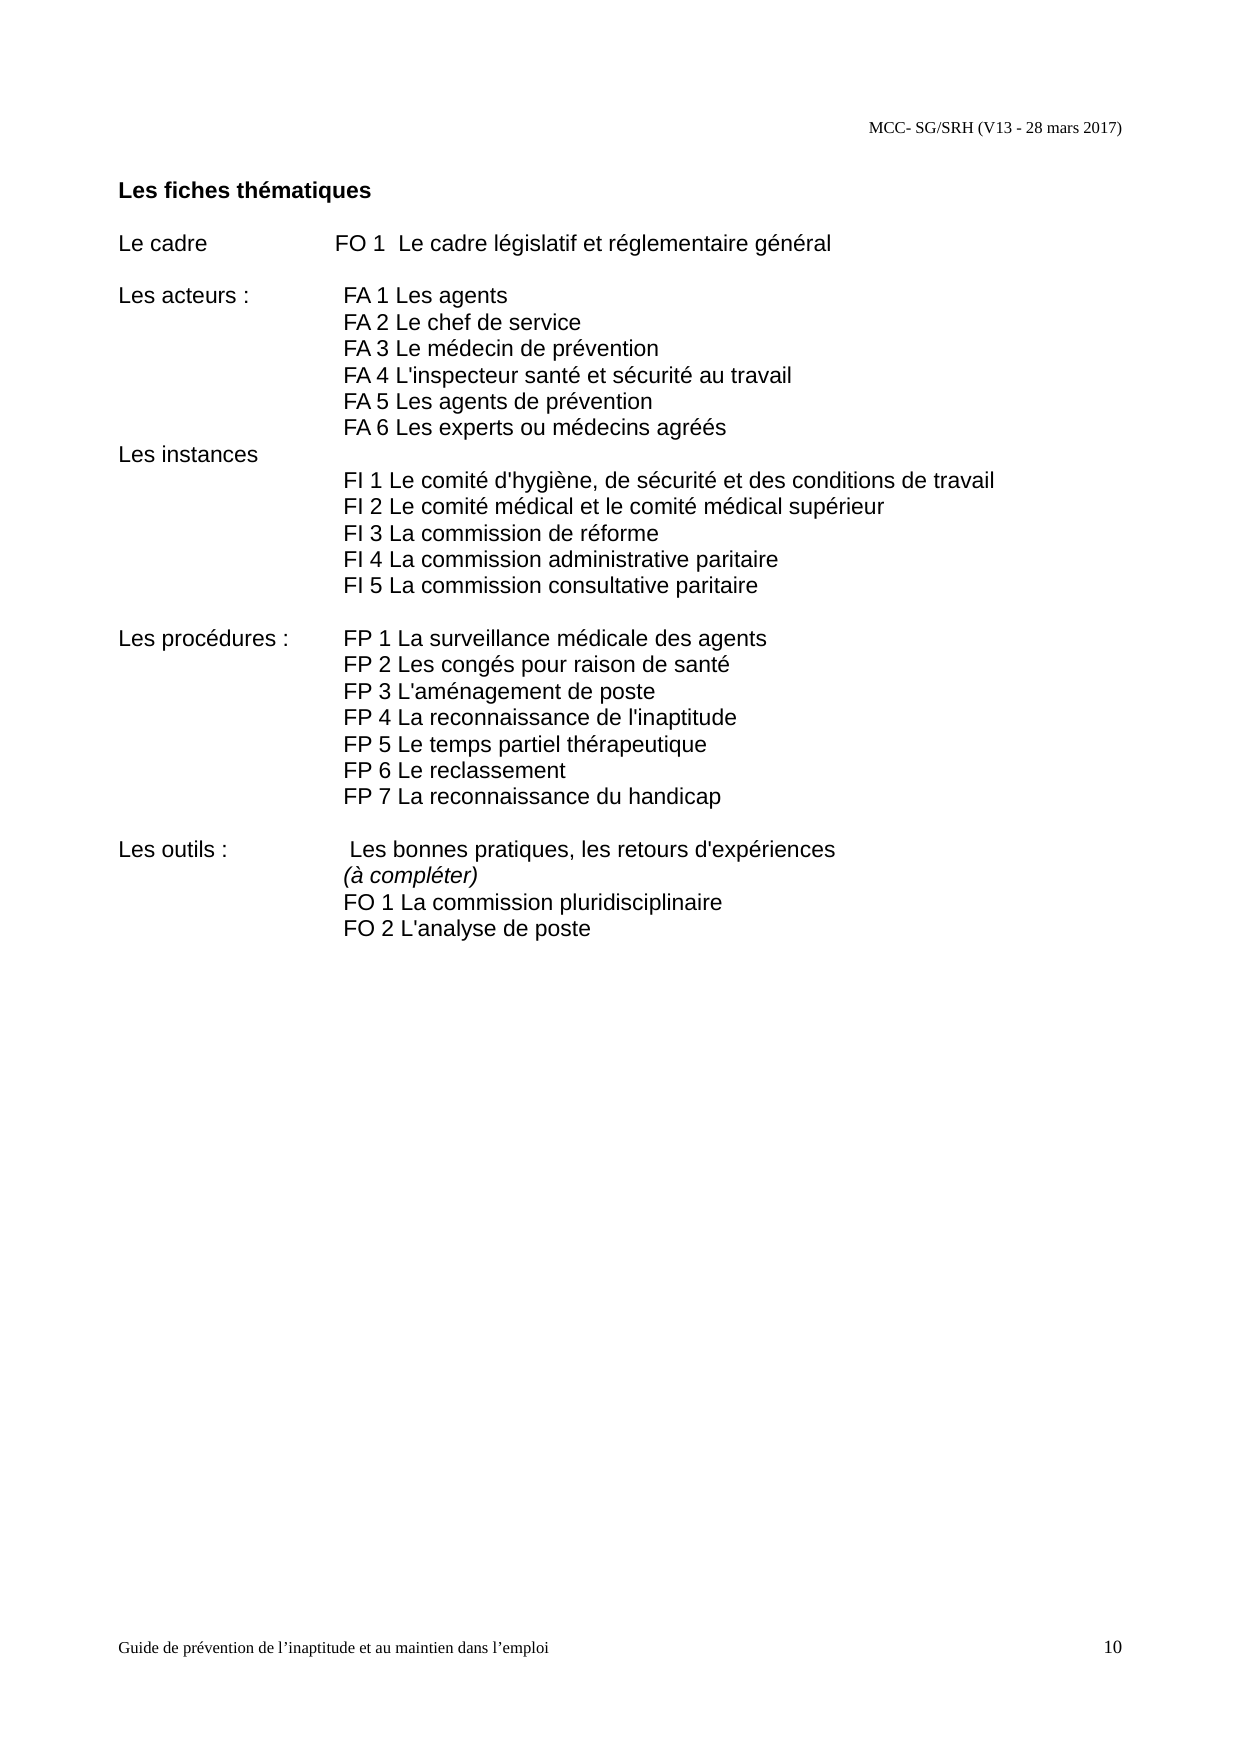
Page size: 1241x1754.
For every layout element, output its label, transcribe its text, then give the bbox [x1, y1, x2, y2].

text FI 4 La commission administrative paritaire [118, 546, 1122, 572]
text Les instances [118, 441, 1122, 467]
text FA 5 Les agents de prévention [118, 388, 1122, 414]
text Les acteurs : FA 1 Les agents [118, 282, 1122, 309]
text FA 4 L'inspecteur santé et sécurité au travail [118, 362, 1122, 388]
text FA 6 Les experts ou médecins agréés [118, 414, 1122, 441]
text FO 2 L'analyse de poste [118, 915, 1122, 941]
text FP 2 Les congés pour raison de santé [118, 651, 1122, 678]
text FP 7 La reconnaissance du handicap [118, 783, 1122, 809]
text (à compléter) [118, 862, 1122, 889]
text FP 3 L'aménagement de poste [118, 678, 1122, 704]
text FI 3 La commission de réforme [118, 520, 1122, 546]
text FP 6 Le reclassement [118, 757, 1122, 783]
text FI 1 Le comité d'hygiène, de sécurité et des conditions de travail [118, 467, 1122, 493]
text FO 1 La commission pluridisciplinaire [118, 889, 1122, 915]
text Le cadre FO 1 Le cadre législatif et réglementaire général [118, 230, 1122, 256]
text FP 5 Le temps partiel thérapeutique [118, 731, 1122, 757]
text FP 4 La reconnaissance de l'inaptitude [118, 704, 1122, 731]
text Les outils : Les bonnes pratiques, les retours d'expériences [118, 836, 1122, 862]
text FA 2 Le chef de service [118, 309, 1122, 335]
text FA 3 Le médecin de prévention [118, 335, 1122, 362]
text Les fiches thématiques [118, 177, 1122, 203]
text Les procédures : FP 1 La surveillance médicale des agents [118, 625, 1122, 651]
text FI 2 Le comité médical et le comité médical supérieur [118, 493, 1122, 520]
text FI 5 La commission consultative paritaire [118, 572, 1122, 599]
